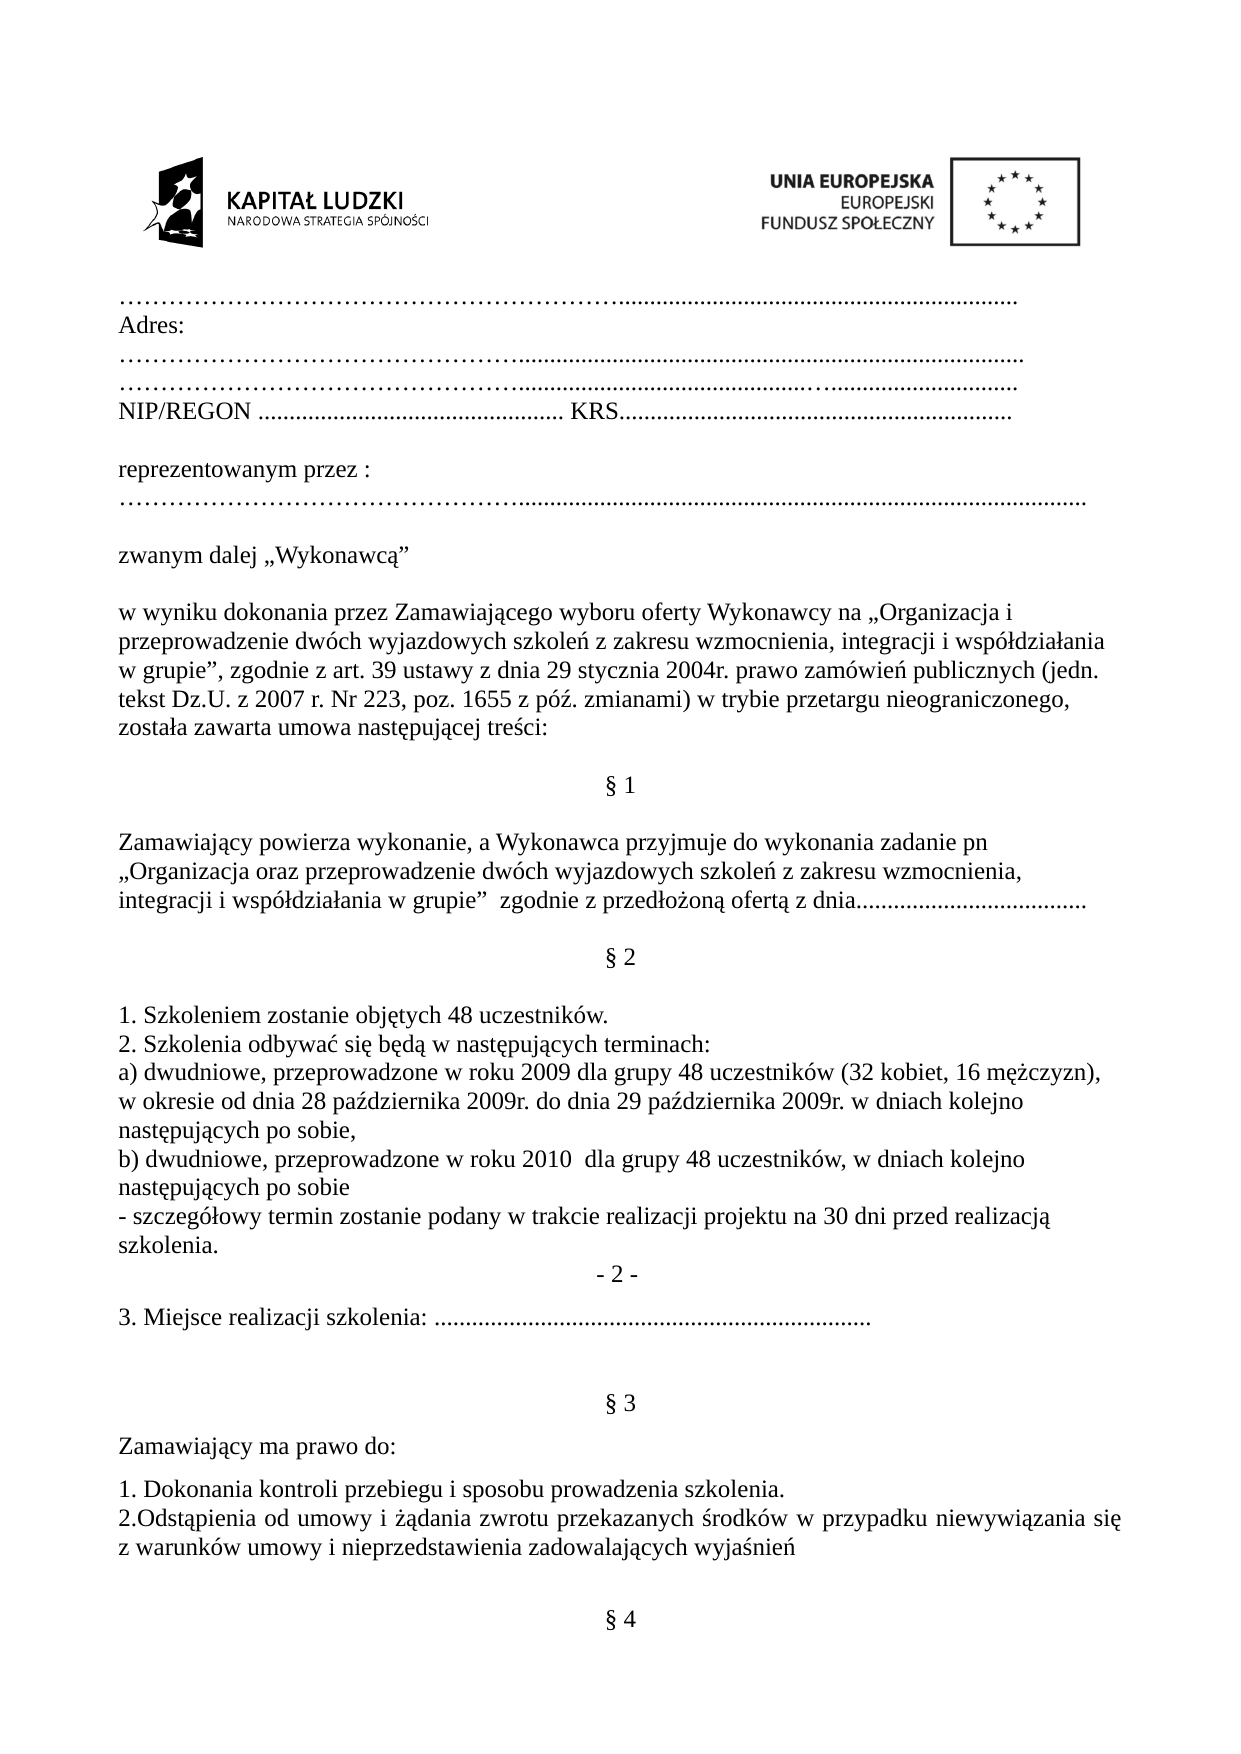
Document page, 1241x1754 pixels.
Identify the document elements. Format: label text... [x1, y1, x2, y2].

text zwanym dalej „Wykonawcą” [118, 540, 1122, 569]
text w wyniku dokonania przez Zamawiającego wyboru oferty Wykonawcy na „Organizacja i przeprowadzenie dwóch wyjazdowych szkoleń z zakresu wzmocnienia, integracji i współdziałania w grupie”, zgodnie z art. 39 ustawy z dnia 29 stycznia 2004r. prawo zamówień publicznych (jedn. tekst Dz.U. z 2007 r. Nr 223, poz. 1655 z póź. zmianami) w trybie przetargu nieograniczonego, [118, 597, 1122, 712]
picture [118, 118, 1122, 282]
text …………………………………………................................................................................. [118, 339, 1122, 367]
text Adres: [118, 310, 1122, 339]
text - 2 - [118, 1259, 1122, 1287]
text …………………………………………........................................................................................... [118, 482, 1122, 511]
text …………………………………………..............................................….............................. [118, 367, 1122, 396]
text § 2 [118, 942, 1122, 971]
text 2. Szkolenia odbywać się będą w następujących terminach: [118, 1029, 1122, 1057]
text § 4 [118, 1604, 1122, 1632]
text 1. Dokonania kontroli przebiegu i sposobu prowadzenia szkolenia. [118, 1474, 1122, 1503]
text reprezentowanym przez : [118, 454, 1122, 482]
text Zamawiający ma prawo do: [118, 1431, 1122, 1460]
text § 1 [118, 770, 1122, 799]
text a) dwudniowe, przeprowadzone w roku 2009 dla grupy 48 uczestników (32 kobiet, 16 mężczyzn), w okresie od dnia 28 października 2009r. do dnia 29 października 2009r. w dniach kolejno następujących po sobie, b) dwudniowe, przeprowadzone w roku 2010 dla grupy 48 uczestników, w dniach kolejno następujących po sobie - szczegółowy termin zostanie podany w trakcie realizacji projektu na 30 dni przed realizacją szkolenia. [118, 1057, 1122, 1259]
text 1. Szkoleniem zostanie objętych 48 uczestników. [118, 1000, 1122, 1029]
text NIP/REGON ................................................. KRS............................................................... [118, 396, 1122, 425]
text § 3 [118, 1388, 1122, 1417]
text ……………………………………………………................................................................ [118, 282, 1122, 310]
text 3. Miejsce realizacji szkolenia: ...................................................................... [118, 1302, 1122, 1331]
text 2.Odstąpienia od umowy i żądania zwrotu przekazanych środków w przypadku niewywiązania się z warunków umowy i nieprzedstawienia zadowalających wyjaśnień [118, 1503, 1122, 1561]
text Zamawiający powierza wykonanie, a Wykonawca przyjmuje do wykonania zadanie pn „Organizacja oraz przeprowadzenie dwóch wyjazdowych szkoleń z zakresu wzmocnienia, integracji i współdziałania w grupie” zgodnie z przedłożoną ofertą z dnia..................................... [118, 827, 1122, 914]
text została zawarta umowa następującej treści: [118, 712, 1122, 741]
